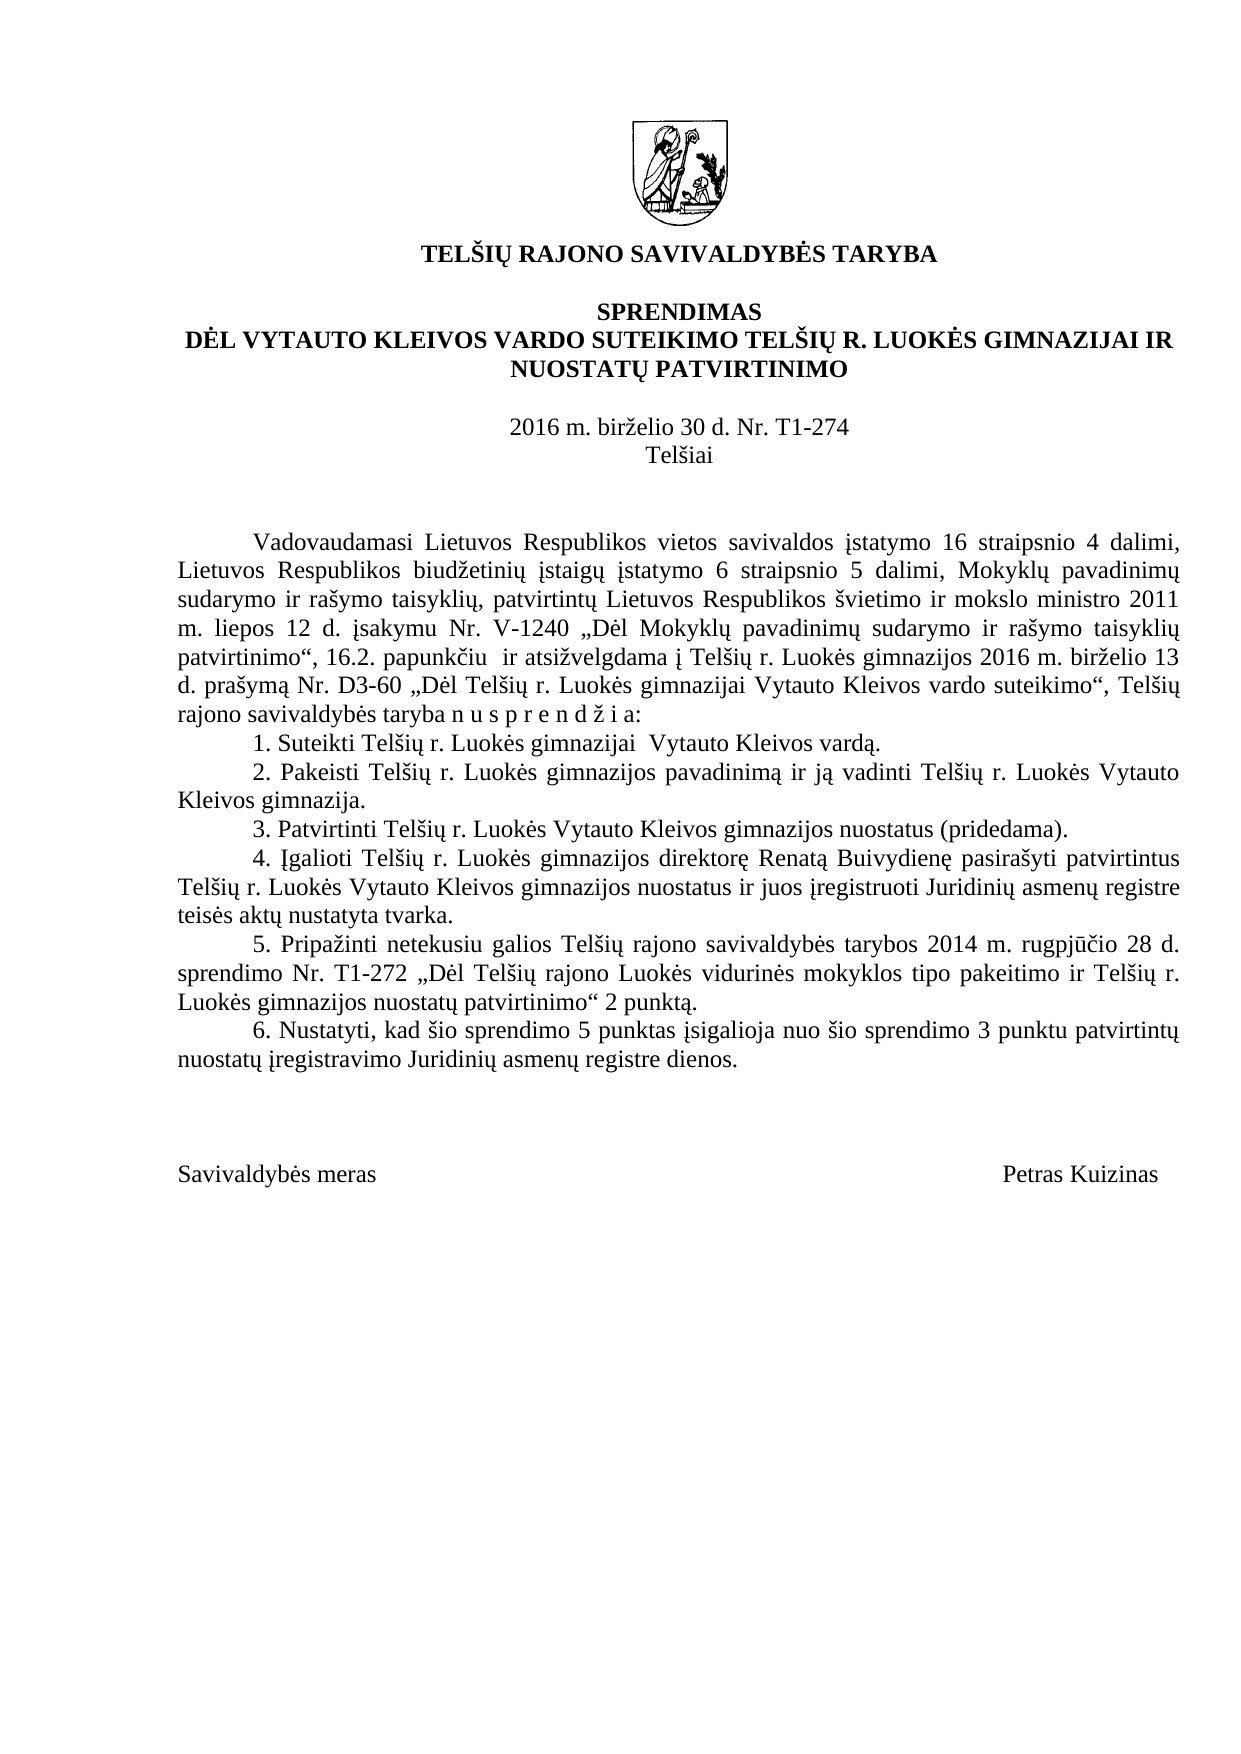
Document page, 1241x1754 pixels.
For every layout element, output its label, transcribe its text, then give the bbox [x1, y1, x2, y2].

text DĖL VYTAUTO KLEIVOS VARDO SUTEIKIMO TElšių r. luokės gimnazijai ir NUOSTATŲ PATVIRTINIMO [177, 325, 1181, 383]
text 2016 m. birželio 30 d. Nr. T1-274 [177, 412, 1181, 440]
text Vadovaudamasi Lietuvos Respublikos vietos savivaldos įstatymo 16 straipsnio 4 dalimi, Lietuvos Respublikos biudžetinių įstaigų įstatymo 6 straipsnio 5 dalimi, Mokyklų pavadinimų sudarymo ir rašymo taisyklių, patvirtintų Lietuvos Respublikos švietimo ir mokslo ministro 2011 m. liepos 12 d. įsakymu Nr. V-1240 „Dėl Mokyklų pavadinimų sudarymo ir rašymo taisyklių patvirtinimo“, 16.2. papunkčiu ir atsižvelgdama į Telšių r. Luokės gimnazijos 2016 m. birželio 13 d. prašymą Nr. D3-60 „Dėl Telšių r. Luokės gimnazijai Vytauto Kleivos vardo suteikimo“, Telšių rajono savivaldybės taryba n u s p r e n d ž i a: [177, 527, 1181, 728]
text Savivaldybės meras Petras Kuizinas [177, 1159, 1181, 1188]
text 1. Suteikti Telšių r. Luokės gimnazijai Vytauto Kleivos vardą. [252, 728, 1181, 757]
text TELŠIŲ RAJONO SAVIVALDYBĖS TARYBA [177, 239, 1181, 268]
text 4. Įgalioti Telšių r. Luokės gimnazijos direktorę Renatą Buivydienę pasirašyti patvirtintus Telšių r. Luokės Vytauto Kleivos gimnazijos nuostatus ir juos įregistruoti Juridinių asmenų registre teisės aktų nustatyta tvarka. [177, 843, 1181, 929]
text Telšiai [177, 440, 1181, 469]
text 3. Patvirtinti Telšių r. Luokės Vytauto Kleivos gimnazijos nuostatus (pridedama). [252, 814, 1181, 843]
text 5. Pripažinti netekusiu galios Telšių rajono savivaldybės tarybos 2014 m. rugpjūčio 28 d. sprendimo Nr. T1-272 „Dėl Telšių rajono Luokės vidurinės mokyklos tipo pakeitimo ir Telšių r. Luokės gimnazijos nuostatų patvirtinimo“ 2 punktą. [177, 929, 1181, 1015]
text 6. Nustatyti, kad šio sprendimo 5 punktas įsigalioja nuo šio sprendimo 3 punktu patvirtintų nuostatų įregistravimo Juridinių asmenų registre dienos. [177, 1015, 1181, 1073]
text SPRENDIMAS [177, 297, 1181, 325]
text 2. Pakeisti Telšių r. Luokės gimnazijos pavadinimą ir ją vadinti Telšių r. Luokės Vytauto Kleivos gimnazija. [177, 757, 1181, 814]
